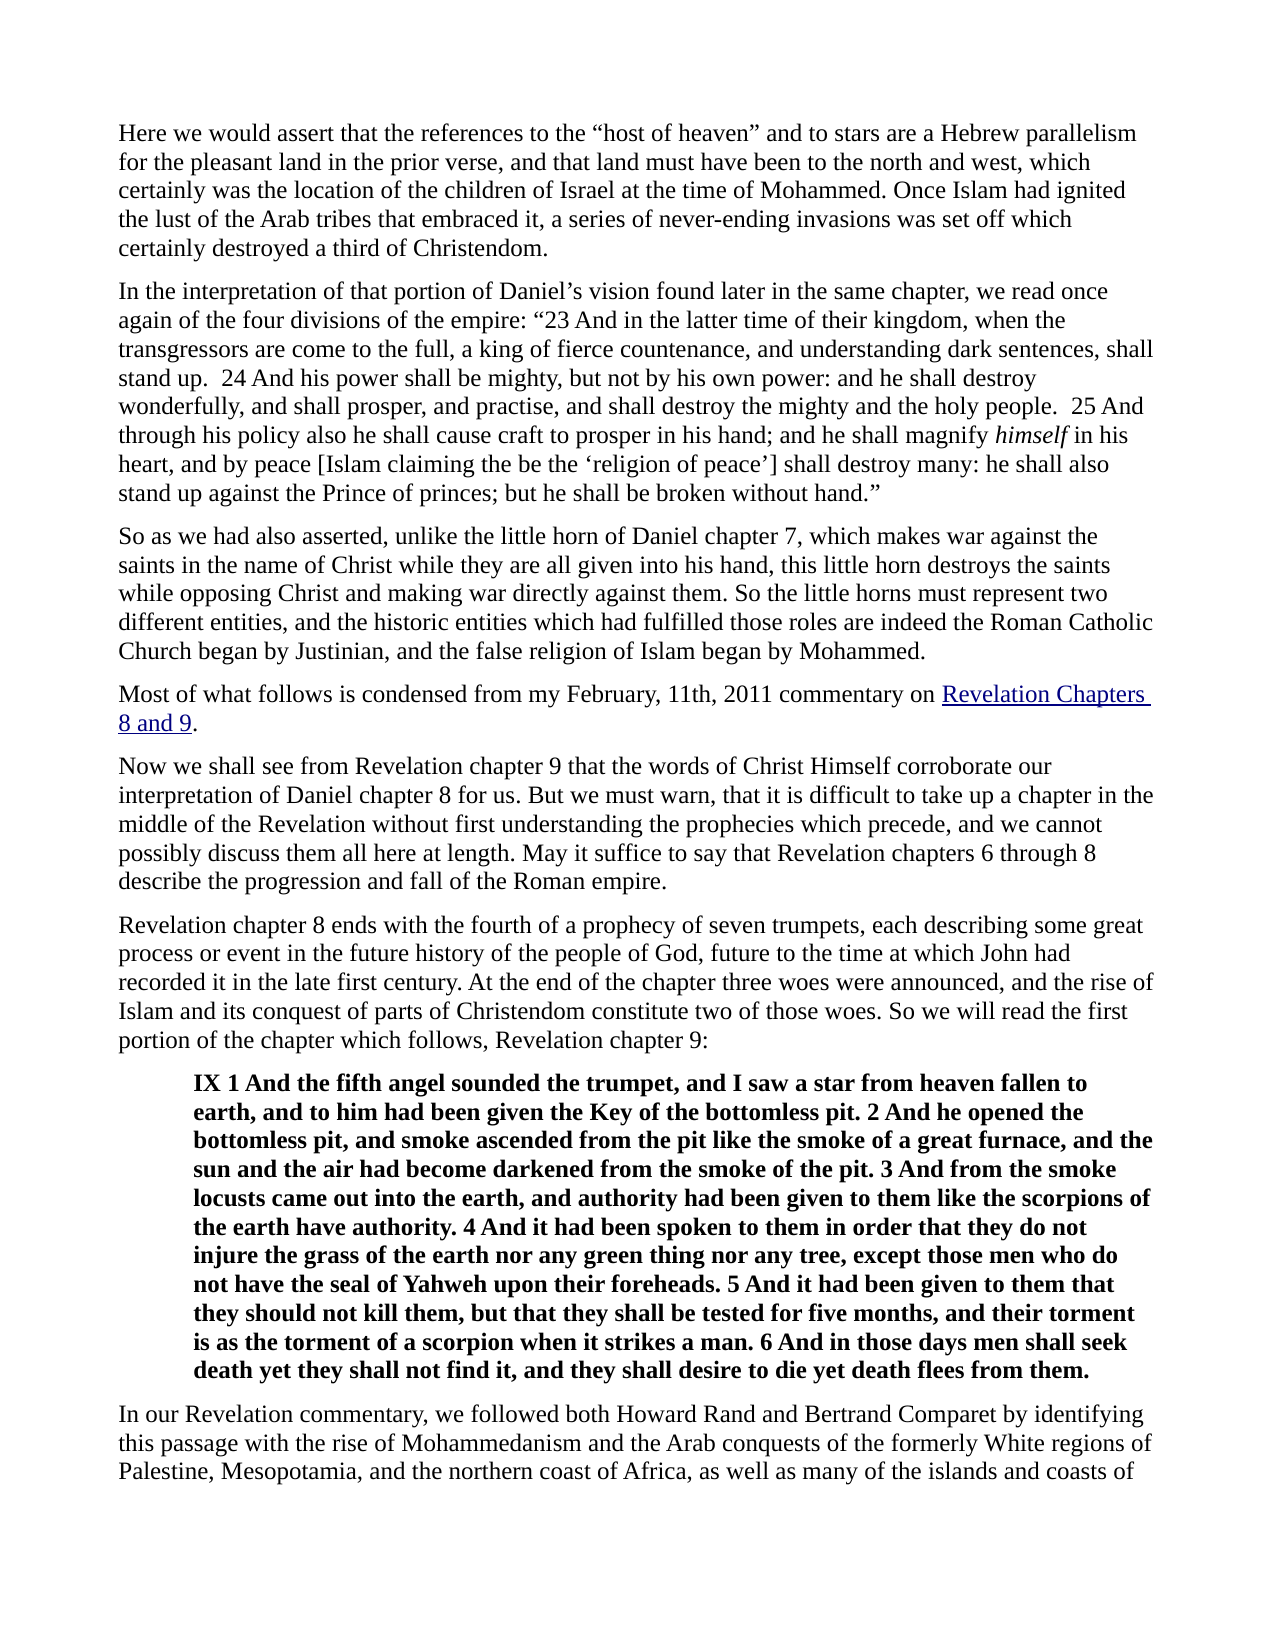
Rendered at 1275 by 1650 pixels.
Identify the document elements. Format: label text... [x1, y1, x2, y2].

text In the interpretation of that portion of Daniel’s vision found later in the same chapter, we read once again of the four divisions of the empire: “23 And in the latter time of their kingdom, when the transgressors are come to the full, a king of fierce countenance, and understanding dark sentences, shall stand up. 24 And his power shall be mighty, but not by his own power: and he shall destroy wonderfully, and shall prosper, and practise, and shall destroy the mighty and the holy people. 25 And through his policy also he shall cause craft to prosper in his hand; and he shall magnify himself in his heart, and by peace [Islam claiming the be the ‘religion of peace’] shall destroy many: he shall also stand up against the Prince of princes; but he shall be broken without hand.” [118, 276, 1157, 506]
text Here we would assert that the references to the “host of heaven” and to stars are a Hebrew parallelism for the pleasant land in the prior verse, and that land must have been to the north and west, which certainly was the location of the children of Israel at the time of Mohammed. Once Islam had ignited the lust of the Arab tribes that embraced it, a series of never-ending invasions was set off which certainly destroyed a third of Christendom. [118, 118, 1157, 262]
text In our Revelation commentary, we followed both Howard Rand and Bertrand Comparet by identifying this passage with the rise of Mohammedanism and the Arab conquests of the formerly White regions of Palestine, Mesopotamia, and the northern coast of Africa, as well as many of the islands and coasts of [118, 1399, 1157, 1485]
text Now we shall see from Revelation chapter 9 that the words of Christ Himself corroborate our interpretation of Daniel chapter 8 for us. But we must warn, that it is difficult to take up a chapter in the middle of the Revelation without first understanding the prophecies which precede, and we cannot possibly discuss them all here at length. May it suffice to say that Revelation chapters 6 through 8 describe the progression and fall of the Roman empire. [118, 751, 1157, 895]
text Revelation chapter 8 ends with the fourth of a prophecy of seven trumpets, each describing some great process or event in the future history of the people of God, future to the time at which John had recorded it in the late first century. At the end of the chapter three woes were announced, and the rise of Islam and its conquest of parts of Christendom constitute two of those woes. So we will read the first portion of the chapter which follows, Revelation chapter 9: [118, 910, 1157, 1053]
text So as we had also asserted, unlike the little horn of Daniel chapter 7, which makes war against the saints in the name of Christ while they are all given into his hand, this little horn destroys the saints while opposing Christ and making war directly against them. So the little horns must represent two different entities, and the historic entities which had fulfilled those roles are indeed the Roman Catholic Church began by Justinian, and the false religion of Islam began by Mohammed. [118, 521, 1157, 665]
text Most of what follows is condensed from my February, 11th, 2011 commentary on Revelation Chapters 8 and 9. [118, 679, 1157, 737]
text IX 1 And the fifth angel sounded the trumpet, and I saw a star from heaven fallen to earth, and to him had been given the Key of the bottomless pit. 2 And he opened the bottomless pit, and smoke ascended from the pit like the smoke of a great furnace, and the sun and the air had become darkened from the smoke of the pit. 3 And from the smoke locusts came out into the earth, and authority had been given to them like the scorpions of the earth have authority. 4 And it had been spoken to them in order that they do not injure the grass of the earth nor any green thing nor any tree, except those men who do not have the seal of Yahweh upon their foreheads. 5 And it had been given to them that they should not kill them, but that they shall be tested for five months, and their torment is as the torment of a scorpion when it strikes a man. 6 And in those days men shall seek death yet they shall not find it, and they shall desire to die yet death flees from them. [193, 1068, 1157, 1384]
